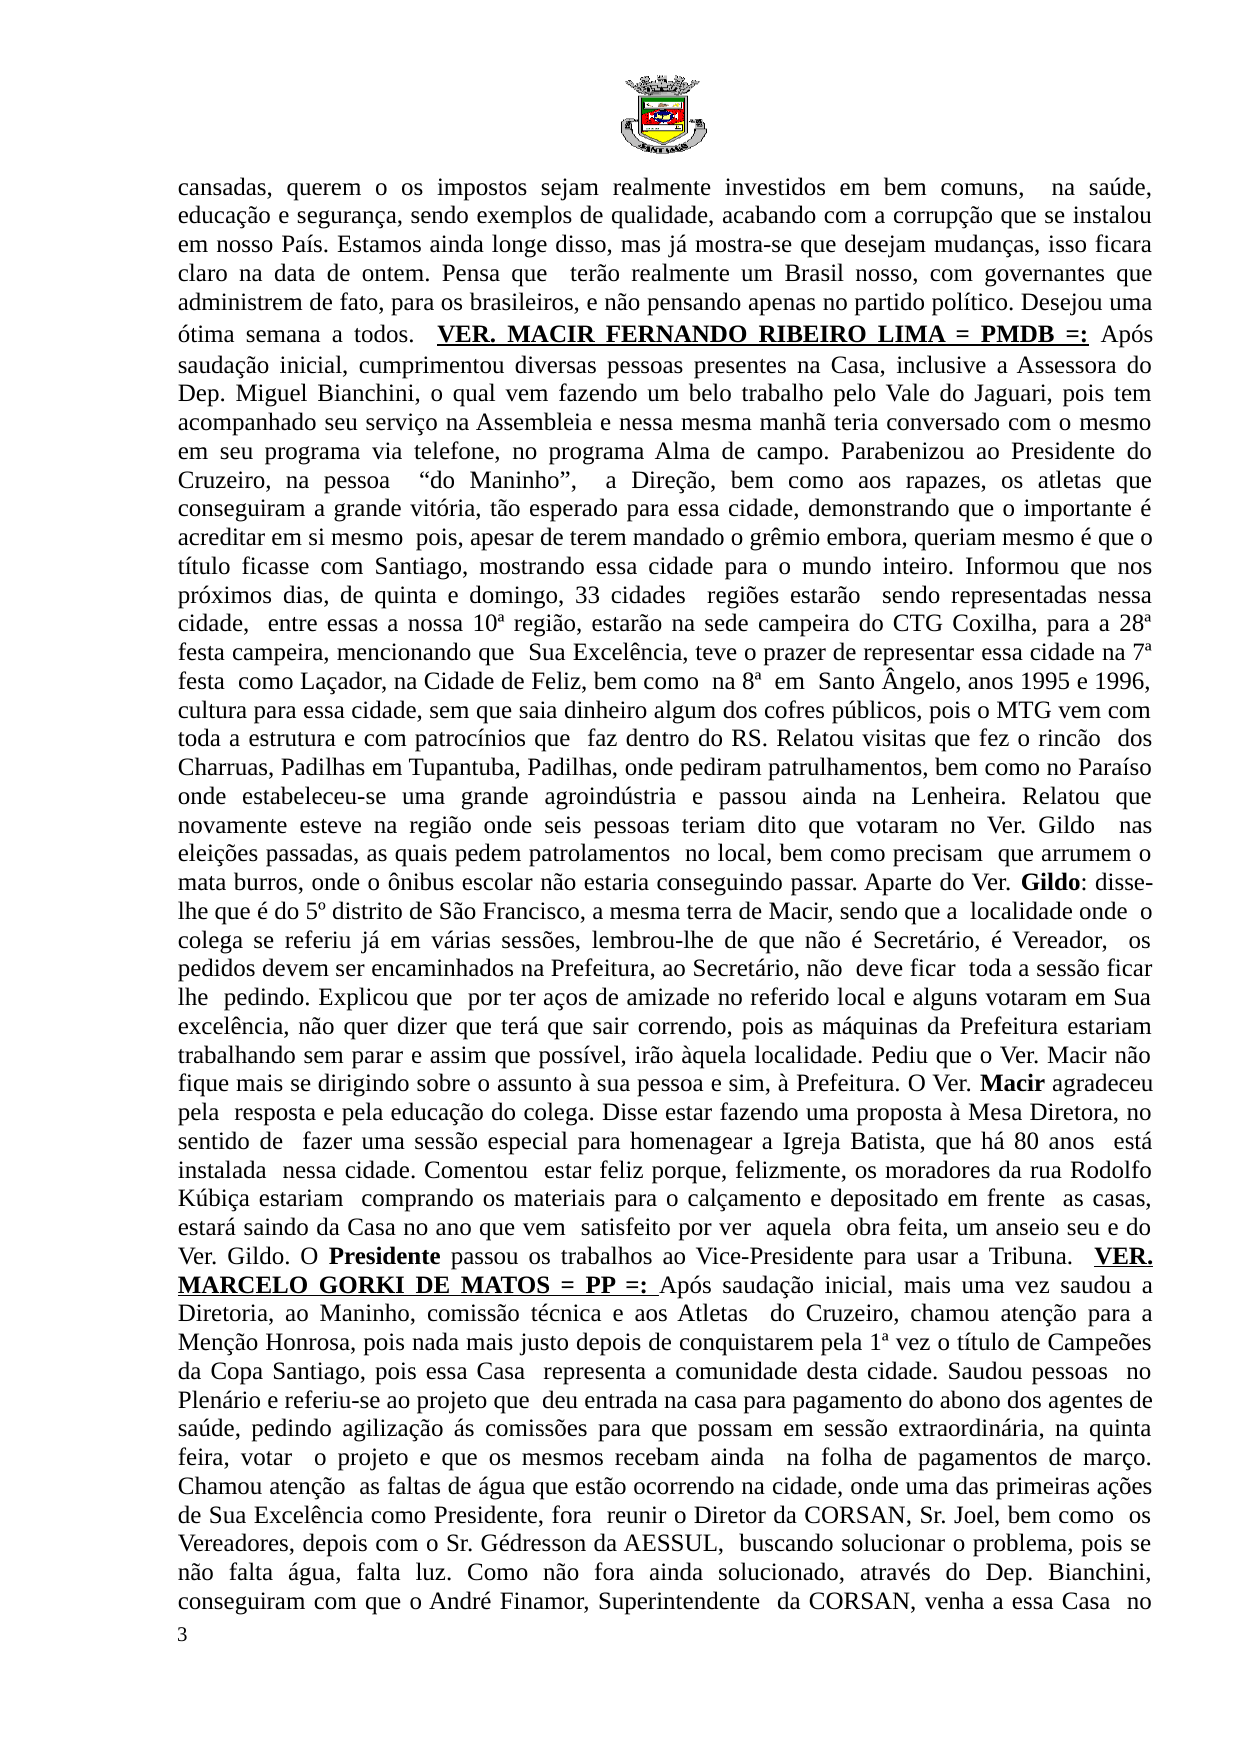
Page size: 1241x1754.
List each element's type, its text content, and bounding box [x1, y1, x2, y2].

text cansadas, querem o os impostos sejam realmente investidos em bem comuns, na saúde, educação e segurança, sendo exemplos de qualidade, acabando com a corrupção que se instalou em nosso País. Estamos ainda longe disso, mas já mostra-se que desejam mudanças, isso ficara claro na data de ontem. Pensa que terão realmente um Brasil nosso, com governantes que administrem de fato, para os brasileiros, e não pensando apenas no partido político. Desejou uma ótima semana a todos. VER. MACIR FERNANDO RIBEIRO LIMA = PMDB =: Após saudação inicial, cumprimentou diversas pessoas presentes na Casa, inclusive a Assessora do Dep. Miguel Bianchini, o qual vem fazendo um belo trabalho pelo Vale do Jaguari, pois tem acompanhado seu serviço na Assembleia e nessa mesma manhã teria conversado com o mesmo em seu programa via telefone, no programa Alma de campo. Parabenizou ao Presidente do Cruzeiro, na pessoa “do Maninho”, a Direção, bem como aos rapazes, os atletas que conseguiram a grande vitória, tão esperado para essa cidade, demonstrando que o importante é acreditar em si mesmo pois, apesar de terem mandado o grêmio embora, queriam mesmo é que o título ficasse com Santiago, mostrando essa cidade para o mundo inteiro. Informou que nos próximos dias, de quinta e domingo, 33 cidades regiões estarão sendo representadas nessa cidade, entre essas a nossa 10ª região, estarão na sede campeira do CTG Coxilha, para a 28ª festa campeira, mencionando que Sua Excelência, teve o prazer de representar essa cidade na 7ª festa como Laçador, na Cidade de Feliz, bem como na 8ª em Santo Ângelo, anos 1995 e 1996, cultura para essa cidade, sem que saia dinheiro algum dos cofres públicos, pois o MTG vem com toda a estrutura e com patrocínios que faz dentro do RS. Relatou visitas que fez o rincão dos Charruas, Padilhas em Tupantuba, Padilhas, onde pediram patrulhamentos, bem como no Paraíso onde estabeleceu-se uma grande agroindústria e passou ainda na Lenheira. Relatou que novamente esteve na região onde seis pessoas teriam dito que votaram no Ver. Gildo nas eleições passadas, as quais pedem patrolamentos no local, bem como precisam que arrumem o mata burros, onde o ônibus escolar não estaria conseguindo passar. Aparte do Ver. Gildo: disse-lhe que é do 5º distrito de São Francisco, a mesma terra de Macir, sendo que a localidade onde o colega se referiu já em várias sessões, lembrou-lhe de que não é Secretário, é Vereador, os pedidos devem ser encaminhados na Prefeitura, ao Secretário, não deve ficar toda a sessão ficar lhe pedindo. Explicou que por ter aços de amizade no referido local e alguns votaram em Sua excelência, não quer dizer que terá que sair correndo, pois as máquinas da Prefeitura estariam trabalhando sem parar e assim que possível, irão àquela localidade. Pediu que o Ver. Macir não fique mais se dirigindo sobre o assunto à sua pessoa e sim, à Prefeitura. O Ver. Macir agradeceu pela resposta e pela educação do colega. Disse estar fazendo uma proposta à Mesa Diretora, no sentido de fazer uma sessão especial para homenagear a Igreja Batista, que há 80 anos está instalada nessa cidade. Comentou estar feliz porque, felizmente, os moradores da rua Rodolfo Kúbiça estariam comprando os materiais para o calçamento e depositado em frente as casas, estará saindo da Casa no ano que vem satisfeito por ver aquela obra feita, um anseio seu e do Ver. Gildo. O Presidente passou os trabalhos ao Vice-Presidente para usar a Tribuna. VER. MARCELO GORKI DE MATOS = PP =: Após saudação inicial, mais uma vez saudou a Diretoria, ao Maninho, comissão técnica e aos Atletas do Cruzeiro, chamou atenção para a Menção Honrosa, pois nada mais justo depois de conquistarem pela 1ª vez o título de Campeões da Copa Santiago, pois essa Casa representa a comunidade desta cidade. Saudou pessoas no Plenário e referiu-se ao projeto que deu entrada na casa para pagamento do abono dos agentes de saúde, pedindo agilização ás comissões para que possam em sessão extraordinária, na quinta feira, votar o projeto e que os mesmos recebam ainda na folha de pagamentos de março. Chamou atenção as faltas de água que estão ocorrendo na cidade, onde uma das primeiras ações de Sua Excelência como Presidente, fora reunir o Diretor da CORSAN, Sr. Joel, bem como os Vereadores, depois com o Sr. Gédresson da AESSUL, buscando solucionar o problema, pois se não falta água, falta luz. Como não fora ainda solucionado, através do Dep. Bianchini, conseguiram com que o André Finamor, Superintendente da CORSAN, venha a essa Casa no [178, 172, 1153, 1615]
